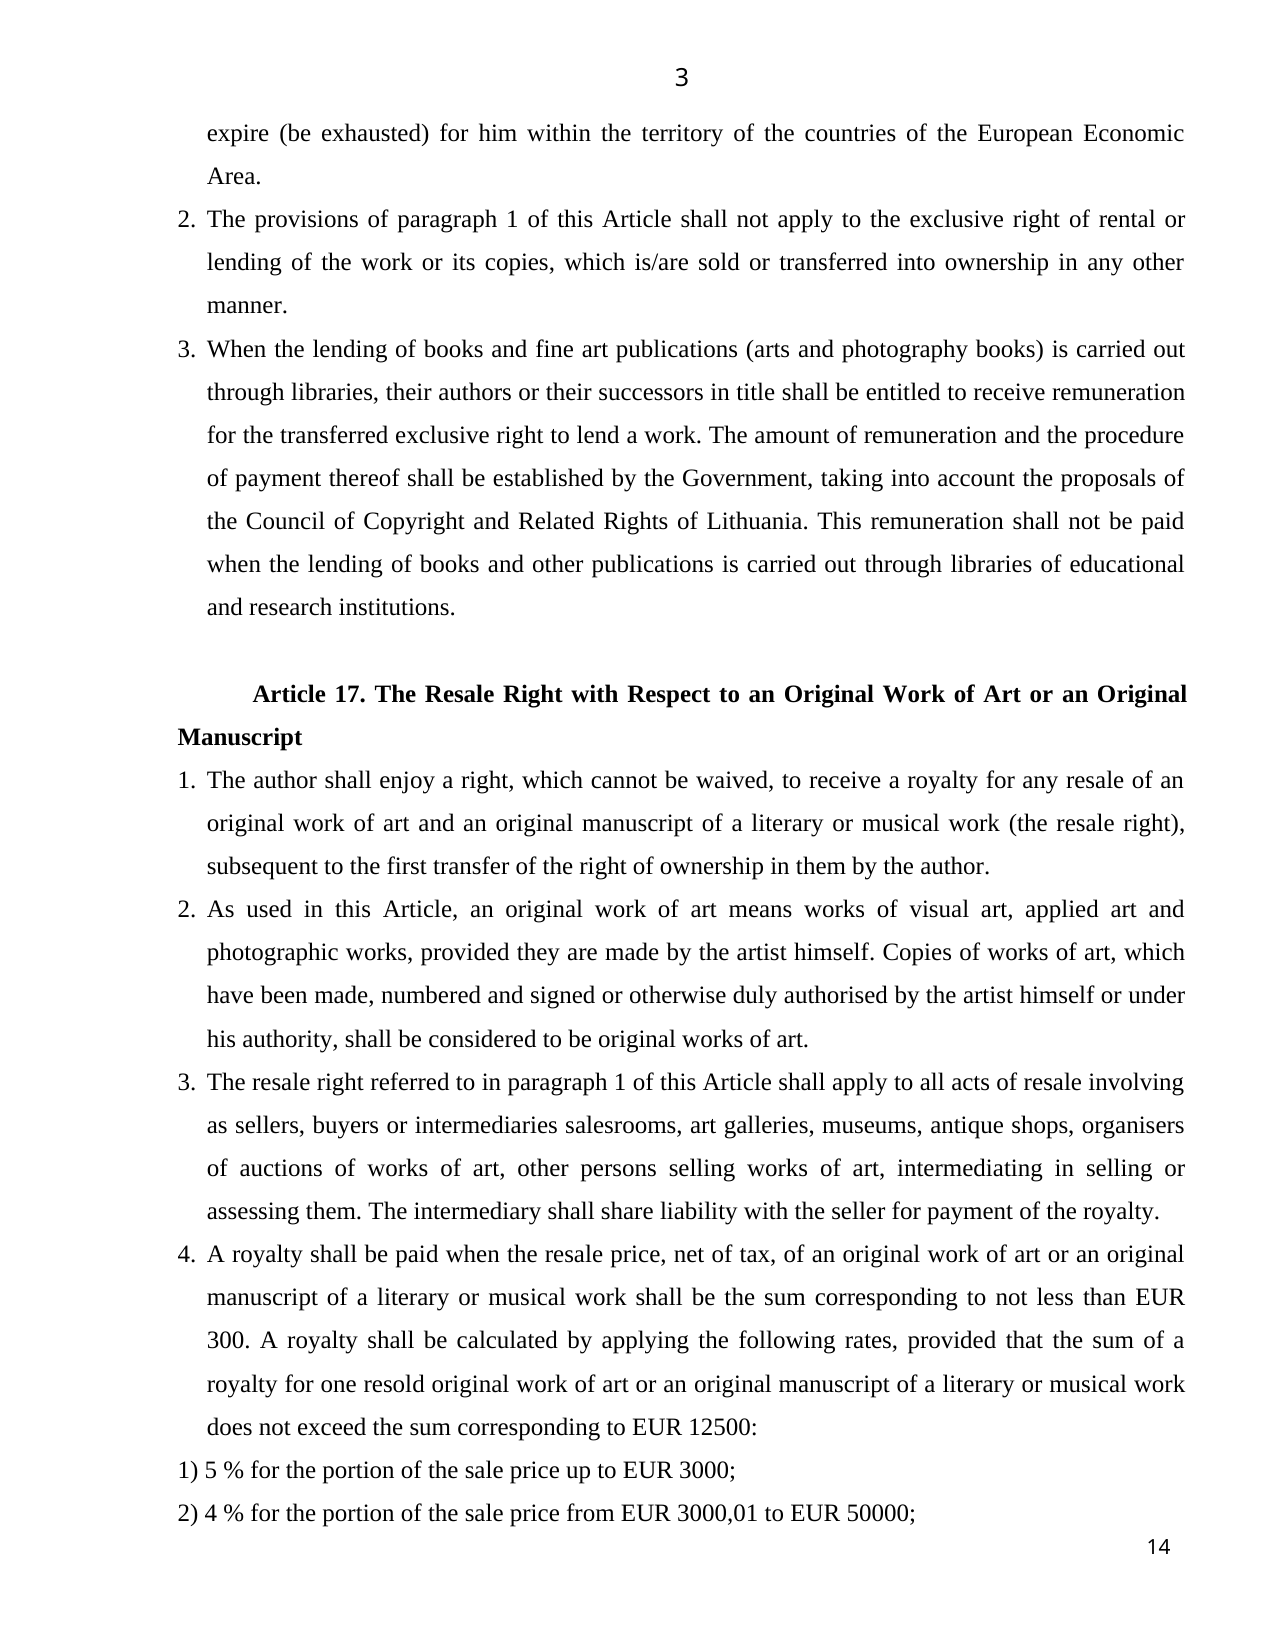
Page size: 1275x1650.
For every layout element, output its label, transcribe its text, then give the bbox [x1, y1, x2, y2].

text expire (be exhausted) for him within the territory of the countries of the European Economic Area. [177, 118, 1186, 190]
text Article 17. The Resale Right with Respect to an Original Work of Art or an Original Manuscript [177, 679, 1188, 751]
text 2) 4 % for the portion of the sale price from EUR 3000,01 to EUR 50000; [177, 1498, 1186, 1527]
text 2. The provisions of paragraph 1 of this Article shall not apply to the exclusive right of rental or lending of the work or its copies, which is/are sold or transferred into ownership in any other manner. [177, 204, 1186, 319]
text 1) 5 % for the portion of the sale price up to EUR 3000; [177, 1455, 1186, 1484]
text 3. The resale right referred to in paragraph 1 of this Article shall apply to all acts of resale involving as sellers, buyers or intermediaries salesrooms, art galleries, museums, antique shops, organisers of auctions of works of art, other persons selling works of art, intermediating in selling or assessing them. The intermediary shall share liability with the seller for payment of the royalty. [177, 1067, 1186, 1225]
text 2. As used in this Article, an original work of art means works of visual art, applied art and photographic works, provided they are made by the artist himself. Copies of works of art, which have been made, numbered and signed or otherwise duly authorised by the artist himself or under his authority, shall be considered to be original works of art. [177, 894, 1186, 1052]
text 3. When the lending of books and fine art publications (arts and photography books) is carried out through libraries, their authors or their successors in title shall be entitled to receive remuneration for the transferred exclusive right to lend a work. The amount of remuneration and the procedure of payment thereof shall be established by the Government, taking into account the proposals of the Council of Copyright and Related Rights of Lithuania. This remuneration shall not be paid when the lending of books and other publications is carried out through libraries of educational and research institutions. [177, 334, 1186, 621]
text 1. The author shall enjoy a right, which cannot be waived, to receive a royalty for any resale of an original work of art and an original manuscript of a literary or musical work (the resale right), subsequent to the first transfer of the right of ownership in them by the author. [177, 765, 1186, 880]
text 4. A royalty shall be paid when the resale price, net of tax, of an original work of art or an original manuscript of a literary or musical work shall be the sum corresponding to not less than EUR 300. A royalty shall be calculated by applying the following rates, provided that the sum of a royalty for one resold original work of art or an original manuscript of a literary or musical work does not exceed the sum corresponding to EUR 12500: [177, 1239, 1186, 1441]
